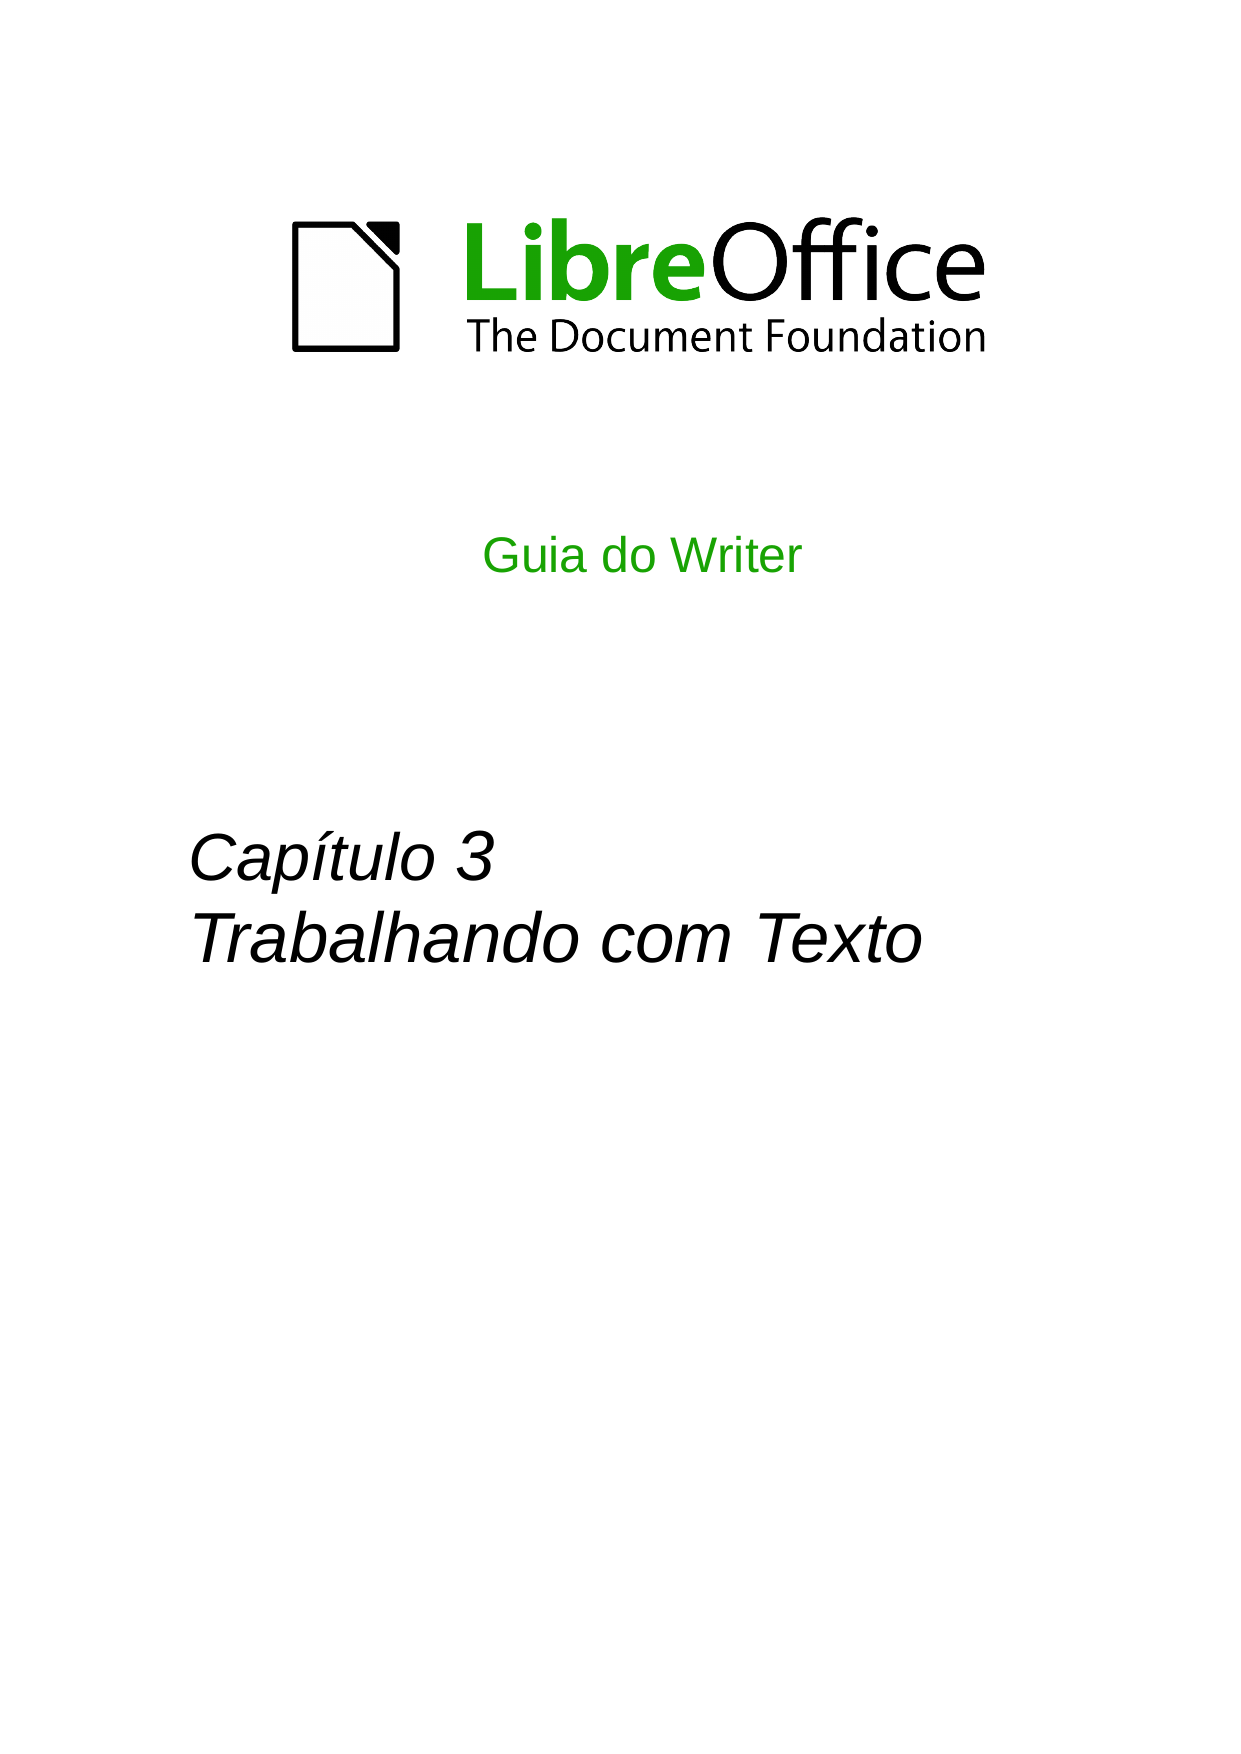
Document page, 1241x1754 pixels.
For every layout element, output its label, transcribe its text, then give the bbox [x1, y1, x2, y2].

subtitle Capítulo 3 Trabalhando com Texto [188, 814, 1098, 977]
picture [250, 186, 1035, 387]
text Guia do Writer [188, 526, 1098, 583]
